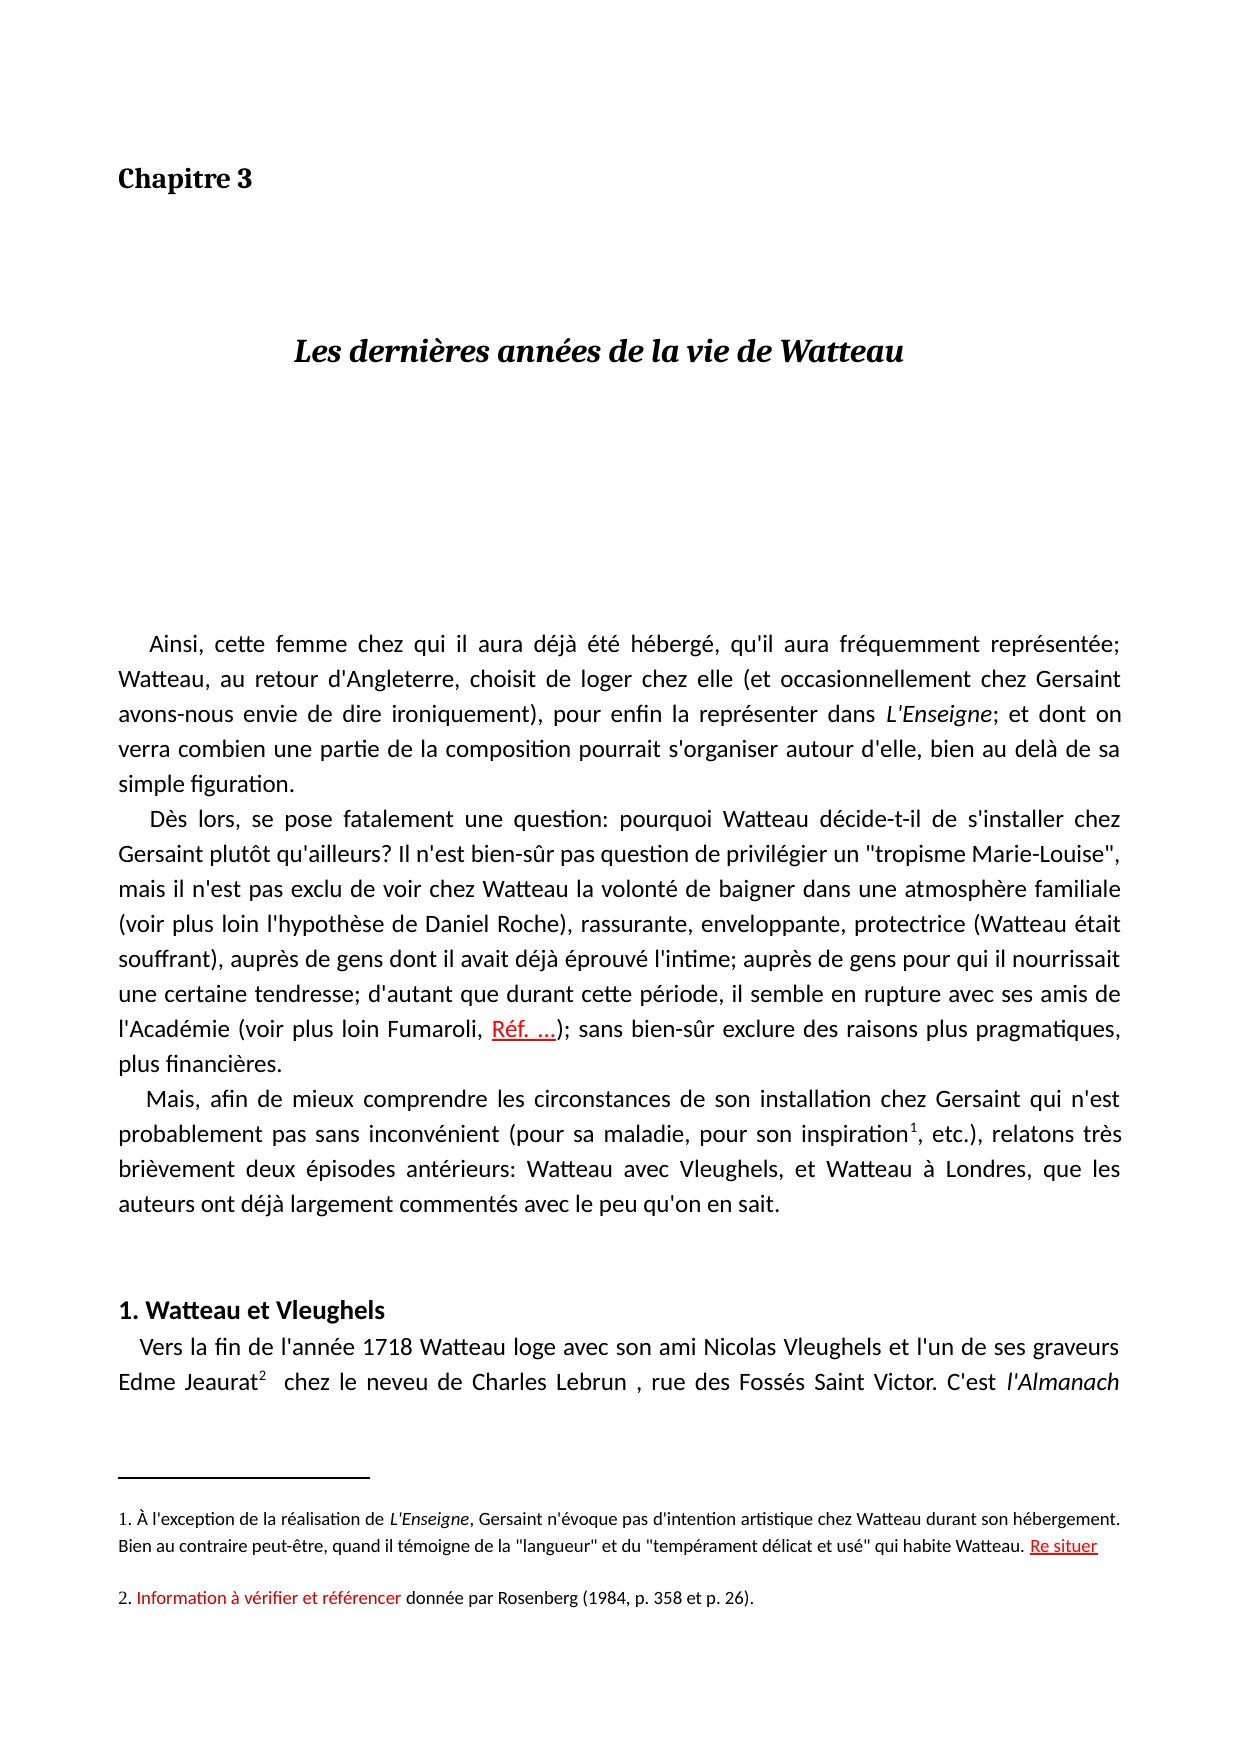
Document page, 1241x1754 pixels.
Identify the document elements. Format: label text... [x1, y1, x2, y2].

text 1. Watteau et Vleughels [118, 1293, 1122, 1326]
text . À l'exception de la réalisation de L'Enseigne, Gersaint n'évoque pas d'intention artistique chez Watteau durant son hébergement. Bien au contraire peut-être, quand il témoigne de la "langueur" et du "tempérament délicat et usé" qui habite Watteau. Re situer [118, 1507, 1122, 1557]
text Dès lors, se pose fatalement une question: pourquoi Watteau décide-t-il de s'installer chez Gersaint plutôt qu'ailleurs? Il n'est bien-sûr pas question de privilégier un "tropisme Marie-Louise", mais il n'est pas exclu de voir chez Watteau la volonté de baigner dans une atmosphère familiale (voir plus loin l'hypothèse de Daniel Roche), rassurante, enveloppante, protectrice (Watteau était souffrant), auprès de gens dont il avait déjà éprouvé l'intime; auprès de gens pour qui il nourrissait une certaine tendresse; d'autant que durant cette période, il semble en rupture avec ses amis de l'Académie (voir plus loin Fumaroli, Réf. ...); sans bien-sûr exclure des raisons plus pragmatiques, plus financières. [118, 803, 1122, 1078]
text Les dernières années de la vie de Watteau [118, 333, 1122, 371]
text Vers la fin de l'année 1718 Watteau loge avec son ami Nicolas Vleughels et l'un de ses graveurs Edme Jeaurat chez le neveu de Charles Lebrun , rue des Fossés Saint Victor. C'est l'Almanach Royal qui le signale: "Vleughel, P. sur les Fossez S. Victor, chez M. le Brun" et "Vateau, P. sur les Fossez S. Victor, chez M. Le Brun". Il y restera environ une année, au moins jusqu'au 20 septembre 1719 puisqu'à cette date un courrier de Vleughels adressé à Rosalba Carriera semble en témoigner: "Il est mon ami et nous demeurons ensemble". Les témoignages de Jullienne , Mariette et de Caylus recoupent l'information. M. Eidelberg (2017c) a dernièrement posé la question de la nature des relations que Watteau entretenait avec Vleughels qui pourrait dépasser la simple amitié. [118, 1331, 1122, 1396]
text Ainsi, cette femme chez qui il aura déjà été hébergé, qu'il aura fréquemment représentée; Watteau, au retour d'Angleterre, choisit de loger chez elle (et occasionnellement chez Gersaint avons-nous envie de dire ironiquement), pour enfin la représenter dans L'Enseigne; et dont on verra combien une partie de la composition pourrait s'organiser autour d'elle, bien au delà de sa simple figuration. [118, 628, 1122, 798]
text Chapitre 3 [118, 162, 1122, 196]
text Mais, afin de mieux comprendre les circonstances de son installation chez Gersaint qui n'est probablement pas sans inconvénient (pour sa maladie, pour son inspiration, etc.), relatons très brièvement deux épisodes antérieurs: Watteau avec Vleughels, et Watteau à Londres, que les auteurs ont déjà largement commentés avec le peu qu'on en sait. [118, 1083, 1122, 1218]
text . Information à vérifier et référencer donnée par Rosenberg (1984, p. 358 et p. 26). [118, 1587, 1122, 1609]
